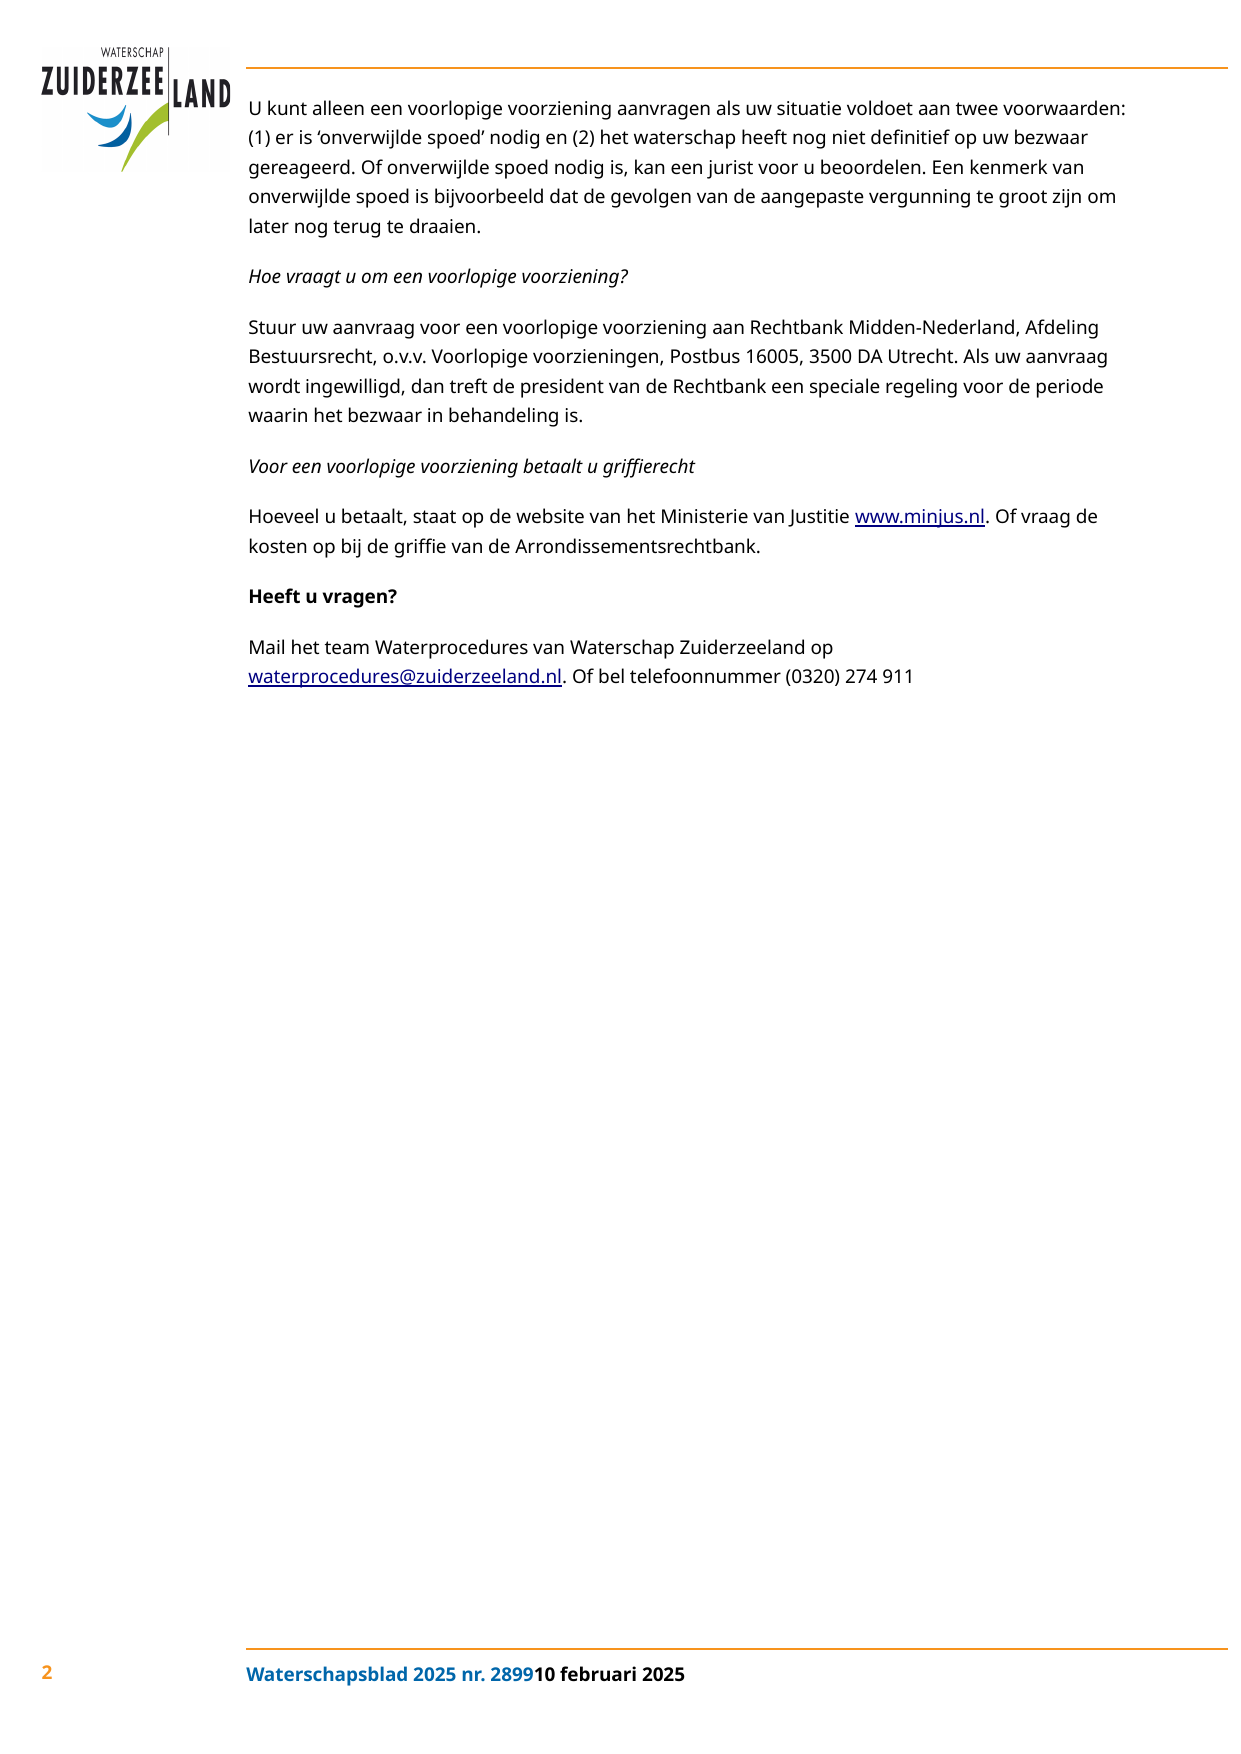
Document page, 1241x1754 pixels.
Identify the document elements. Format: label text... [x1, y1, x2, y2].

text Stuur uw aanvraag voor een voorlopige voorziening aan Rechtbank Midden-Nederland, Afdeling Bestuursrecht, o.v.v. Voorlopige voorzieningen, Postbus 16005, 3500 DA Utrecht. Als uw aanvraag wordt ingewilligd, dan treft de president van de Rechtbank een speciale regeling voor de periode waarin het bezwaar in behandeling is. [248, 314, 1152, 428]
text Voor een voorlopige voorziening betaalt u griffierecht [248, 453, 1152, 479]
text Mail het team Waterprocedures van Waterschap Zuiderzeeland op waterprocedures@zuiderzeeland.nl. Of bel telefoonnummer (0320) 274 911 [248, 634, 1152, 689]
text U kunt alleen een voorlopige voorziening aanvragen als uw situatie voldoet aan twee voorwaarden: (1) er is ‘onverwijlde spoed’ nodig en (2) het waterschap heeft nog niet definitief op uw bezwaar gereageerd. Of onverwijlde spoed nodig is, kan een jurist voor u beoordelen. Een kenmerk van onverwijlde spoed is bijvoorbeeld dat de gevolgen van de aangepaste vergunning te groot zijn om later nog terug te draaien. [248, 95, 1152, 239]
text Heeft u vragen? [248, 583, 1152, 609]
picture [41, 47, 231, 172]
text Hoe vraagt u om een voorlopige voorziening? [248, 263, 1152, 289]
text Hoeveel u betaalt, staat op de website van het Ministerie van Justitie www.minjus.nl. Of vraag de kosten op bij de griffie van de Arrondissementsrechtbank. [248, 503, 1152, 559]
